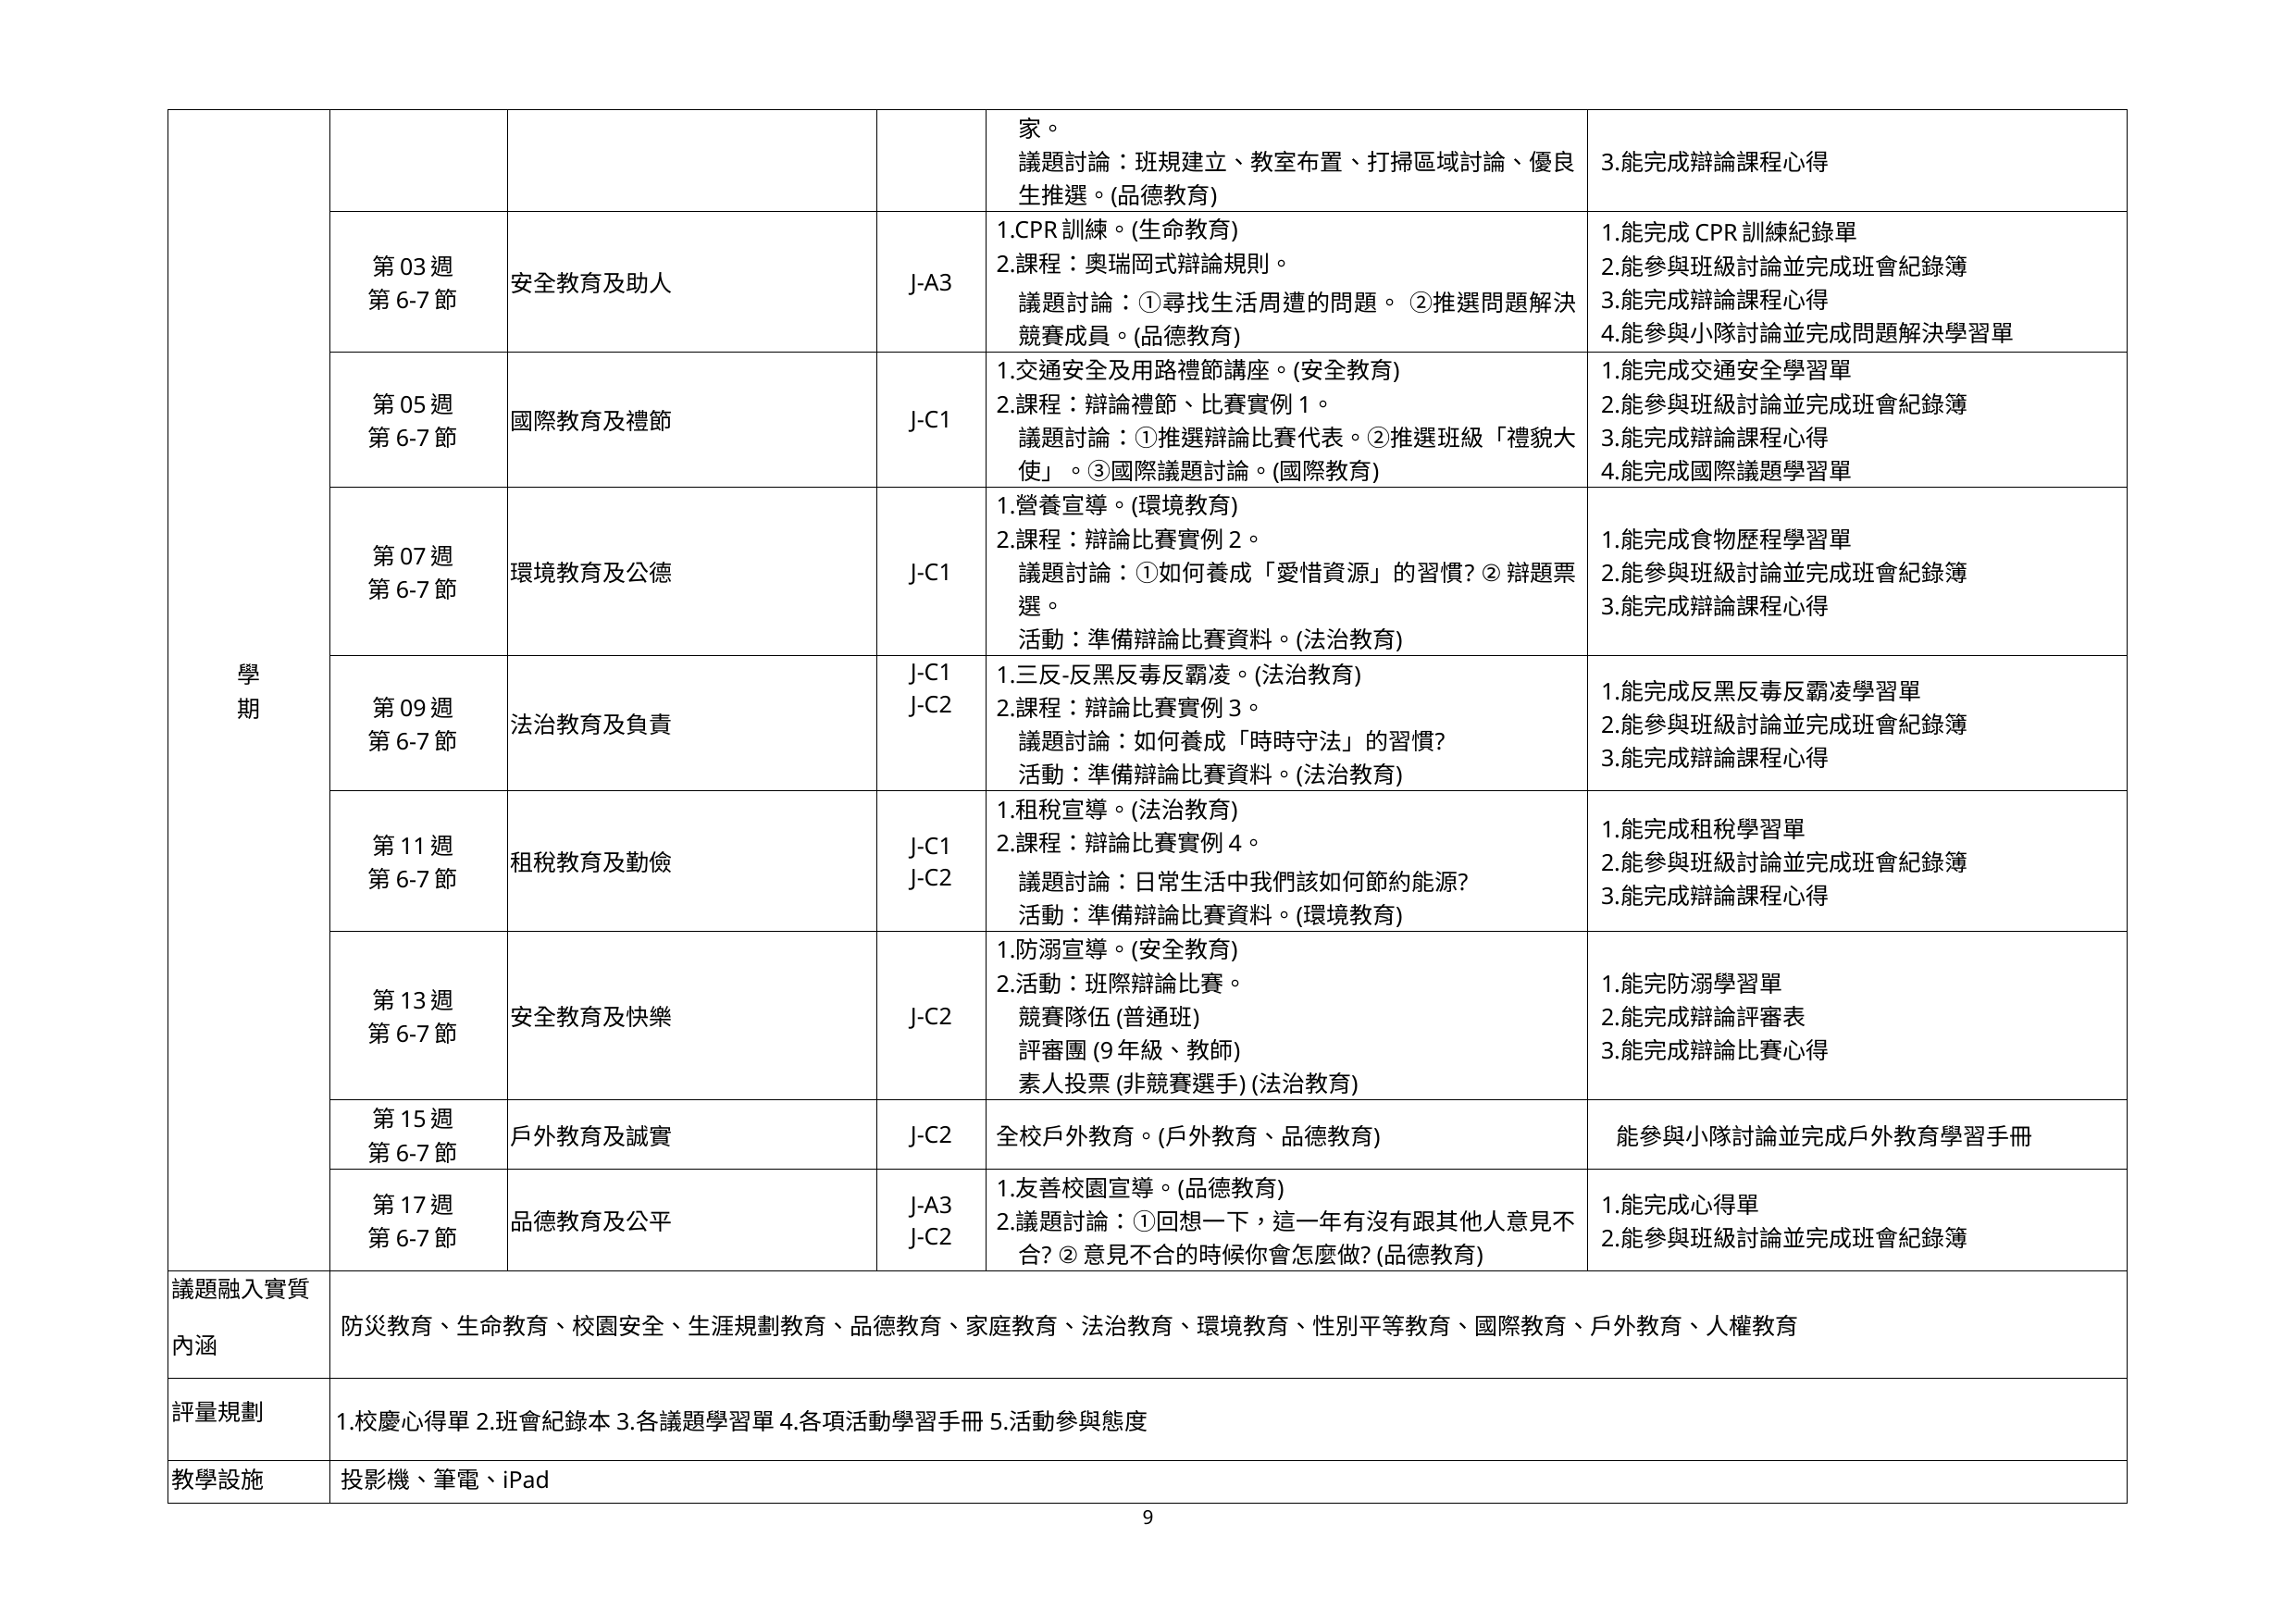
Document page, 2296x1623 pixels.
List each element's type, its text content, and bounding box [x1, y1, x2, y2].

table_cell 第05週 第6-7節 [330, 353, 507, 487]
table_cell 第15週 第6-7節 [330, 1100, 507, 1169]
table_cell J-C1 J-C2 [877, 656, 986, 790]
table_cell 1.交通安全及用路禮節講座。(安全教育) 2.課程：辯論禮節、比賽實例1。 議題討論：①推選辯論比賽代表。②推選班級「禮貌大使」。③國際議題討論。(國際教育) [987, 353, 1587, 487]
table_cell 1.能完成租稅學習單 2.能參與班級討論並完成班會紀錄簿 3.能完成辯論課程心得 [1588, 791, 2127, 931]
table_cell 1.能完成CPR訓練紀錄單 2.能參與班級討論並完成班會紀錄簿 3.能完成辯論課程心得 4.能參與小隊討論並完成問題解決學習單 [1588, 212, 2127, 352]
table_cell J-C1 J-C2 [877, 791, 986, 931]
table_cell 全校戶外教育。(戶外教育、品德教育) [987, 1100, 1587, 1169]
table_cell 第11週 第6-7節 [330, 791, 507, 931]
table_cell 環境教育及公德 [508, 488, 876, 655]
table_cell 國際教育及禮節 [508, 353, 876, 487]
table_cell 1.三反-反黑反毒反霸凌。(法治教育) 2.課程：辯論比賽實例3。 議題討論：如何養成「時時守法」的習慣? 活動：準備辯論比賽資料。(法治教育) [987, 656, 1587, 790]
table_cell 1.能完防溺學習單 2.能完成辯論評審表 3.能完成辯論比賽心得 [1588, 932, 2127, 1099]
table_cell 安全教育及快樂 [508, 932, 876, 1099]
table_cell 第07週 第6-7節 [330, 488, 507, 655]
table_cell 第13週 第6-7節 [330, 932, 507, 1099]
table_cell 3.能完成辯論課程心得 [1588, 110, 2127, 211]
table_cell 1.能完成反黑反毒反霸凌學習單 2.能參與班級討論並完成班會紀錄簿 3.能完成辯論課程心得 [1588, 656, 2127, 790]
table_cell J-C2 [877, 932, 986, 1099]
table_cell 議題融入實質內涵 [168, 1271, 329, 1378]
table_cell J-A3 J-C2 [877, 1170, 986, 1270]
table_cell 評量規劃 [168, 1379, 329, 1460]
table_cell [877, 110, 986, 211]
table_cell 能參與小隊討論並完成戶外教育學習手冊 [1588, 1100, 2127, 1169]
table_cell 安全教育及助人 [508, 212, 876, 352]
table_cell 第17週 第6-7節 [330, 1170, 507, 1270]
table_cell 投影機、筆電、iPad [330, 1461, 2127, 1503]
table_cell 法治教育及負責 [508, 656, 876, 790]
table_cell 1.能完成食物歷程學習單 2.能參與班級討論並完成班會紀錄簿 3.能完成辯論課程心得 [1588, 488, 2127, 655]
table_cell 防災教育、生命教育、校園安全、生涯規劃教育、品德教育、家庭教育、法治教育、環境教育、性別平等教育、國際教育、戶外教育、人權教育 [330, 1271, 2127, 1378]
table_cell J-C1 [877, 488, 986, 655]
table_cell 1.友善校園宣導。(品德教育) 2.議題討論：①回想一下，這一年有沒有跟其他人意見不合? ②意見不合的時候你會怎麼做? (品德教育) [987, 1170, 1587, 1270]
table_cell 租稅教育及勤儉 [508, 791, 876, 931]
table_cell 教學設施 [168, 1461, 329, 1503]
table_cell 家。 議題討論：班規建立、教室布置、打掃區域討論、優良生推選。(品德教育) [987, 110, 1587, 211]
table_cell [330, 110, 507, 211]
table_cell 1.租稅宣導。(法治教育) 2.課程：辯論比賽實例4。 議題討論：日常生活中我們該如何節約能源? 活動：準備辯論比賽資料。(環境教育) [987, 791, 1587, 931]
table_cell 1.能完成交通安全學習單 2.能參與班級討論並完成班會紀錄簿 3.能完成辯論課程心得 4.能完成國際議題學習單 [1588, 353, 2127, 487]
table_cell J-A3 [877, 212, 986, 352]
table_cell 第09週 第6-7節 [330, 656, 507, 790]
table_cell 戶外教育及誠實 [508, 1100, 876, 1169]
table_cell 1.校慶心得單 2.班會紀錄本 3.各議題學習單 4.各項活動學習手冊 5.活動參與態度 [330, 1379, 2127, 1460]
table_cell 學 期 [168, 110, 329, 1270]
table_cell 1.CPR訓練。(生命教育) 2.課程：奧瑞岡式辯論規則。 議題討論：①尋找生活周遭的問題。 ②推選問題解決競賽成員。(品德教育) [987, 212, 1587, 352]
table_cell [508, 110, 876, 211]
table_cell 1.能完成心得單 2.能參與班級討論並完成班會紀錄簿 [1588, 1170, 2127, 1270]
table_cell 第03週 第6-7節 [330, 212, 507, 352]
table_cell 品德教育及公平 [508, 1170, 876, 1270]
table_cell J-C1 [877, 353, 986, 487]
table_cell 1.營養宣導。(環境教育) 2.課程：辯論比賽實例2。 議題討論：①如何養成「愛惜資源」的習慣? ②辯題票選。 活動：準備辯論比賽資料。(法治教育) [987, 488, 1587, 655]
table_cell J-C2 [877, 1100, 986, 1169]
table_cell 1.防溺宣導。(安全教育) 2.活動：班際辯論比賽。 競賽隊伍 (普通班) 評審團 (9年級、教師) 素人投票 (非競賽選手) (法治教育) [987, 932, 1587, 1099]
